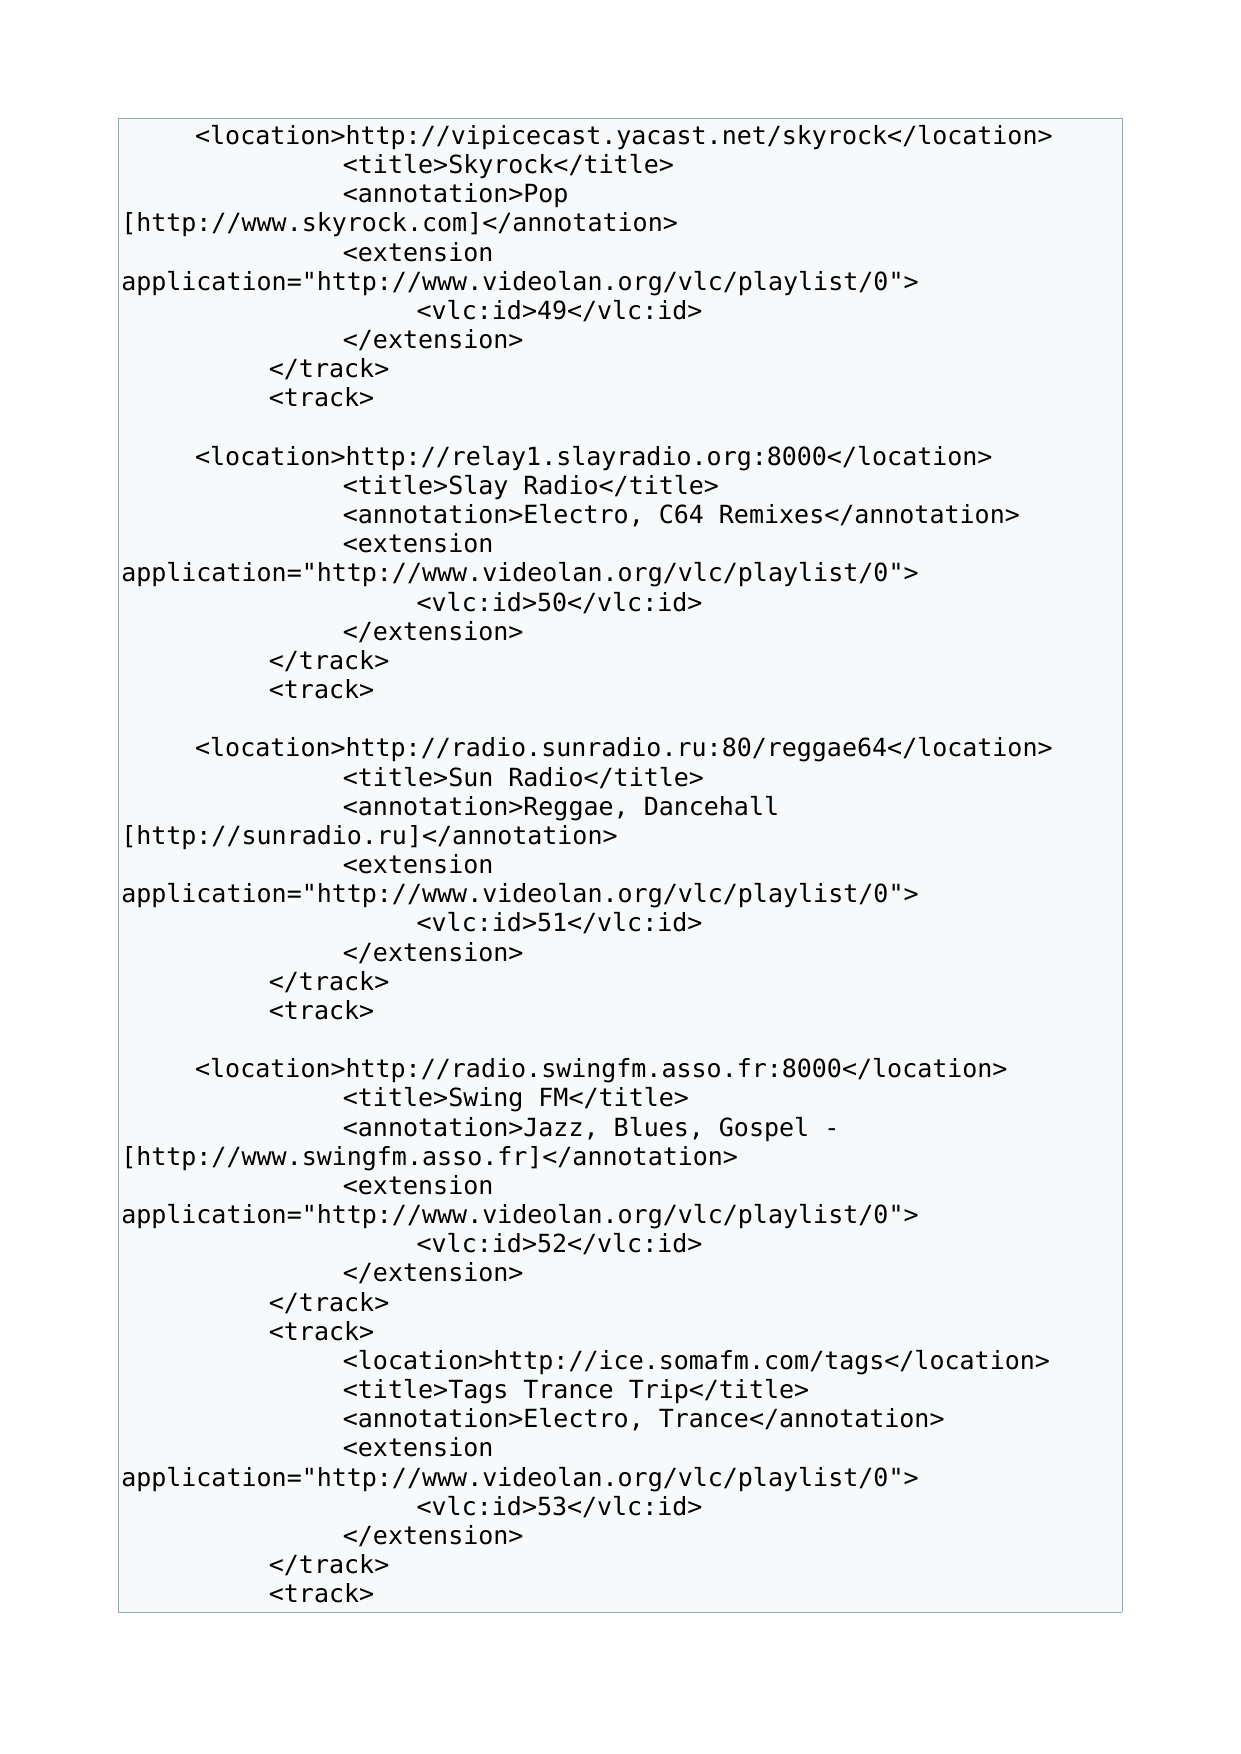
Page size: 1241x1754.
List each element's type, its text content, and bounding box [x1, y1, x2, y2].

table_header <location>http://vipicecast.yacast.net/skyrock</location> <title>Skyrock</title> <annotation>Pop [http://www.skyrock.com]</annotation> <extension application="http://www.videolan.org/vlc/playlist/0"> <vlc:id>49</vlc:id> </extension> </track> <track> <location>http://relay1.slayradio.org:8000</location> <title>Slay Radio</title> <annotation>Electro, C64 Remixes</annotation> <extension application="http://www.videolan.org/vlc/playlist/0"> <vlc:id>50</vlc:id> </extension> </track> <track> <location>http://radio.sunradio.ru:80/reggae64</location> <title>Sun Radio</title> <annotation>Reggae, Dancehall [http://sunradio.ru]</annotation> <extension application="http://www.videolan.org/vlc/playlist/0"> <vlc:id>51</vlc:id> </extension> </track> <track> <location>http://radio.swingfm.asso.fr:8000</location> <title>Swing FM</title> <annotation>Jazz, Blues, Gospel - [http://www.swingfm.asso.fr]</annotation> <extension application="http://www.videolan.org/vlc/playlist/0"> <vlc:id>52</vlc:id> </extension> </track> <track> <location>http://ice.somafm.com/tags</location> <title>Tags Trance Trip</title> <annotation>Electro, Trance</annotation> <extension application="http://www.videolan.org/vlc/playlist/0"> <vlc:id>53</vlc:id> </extension> </track> <track> [119, 119, 1122, 1612]
